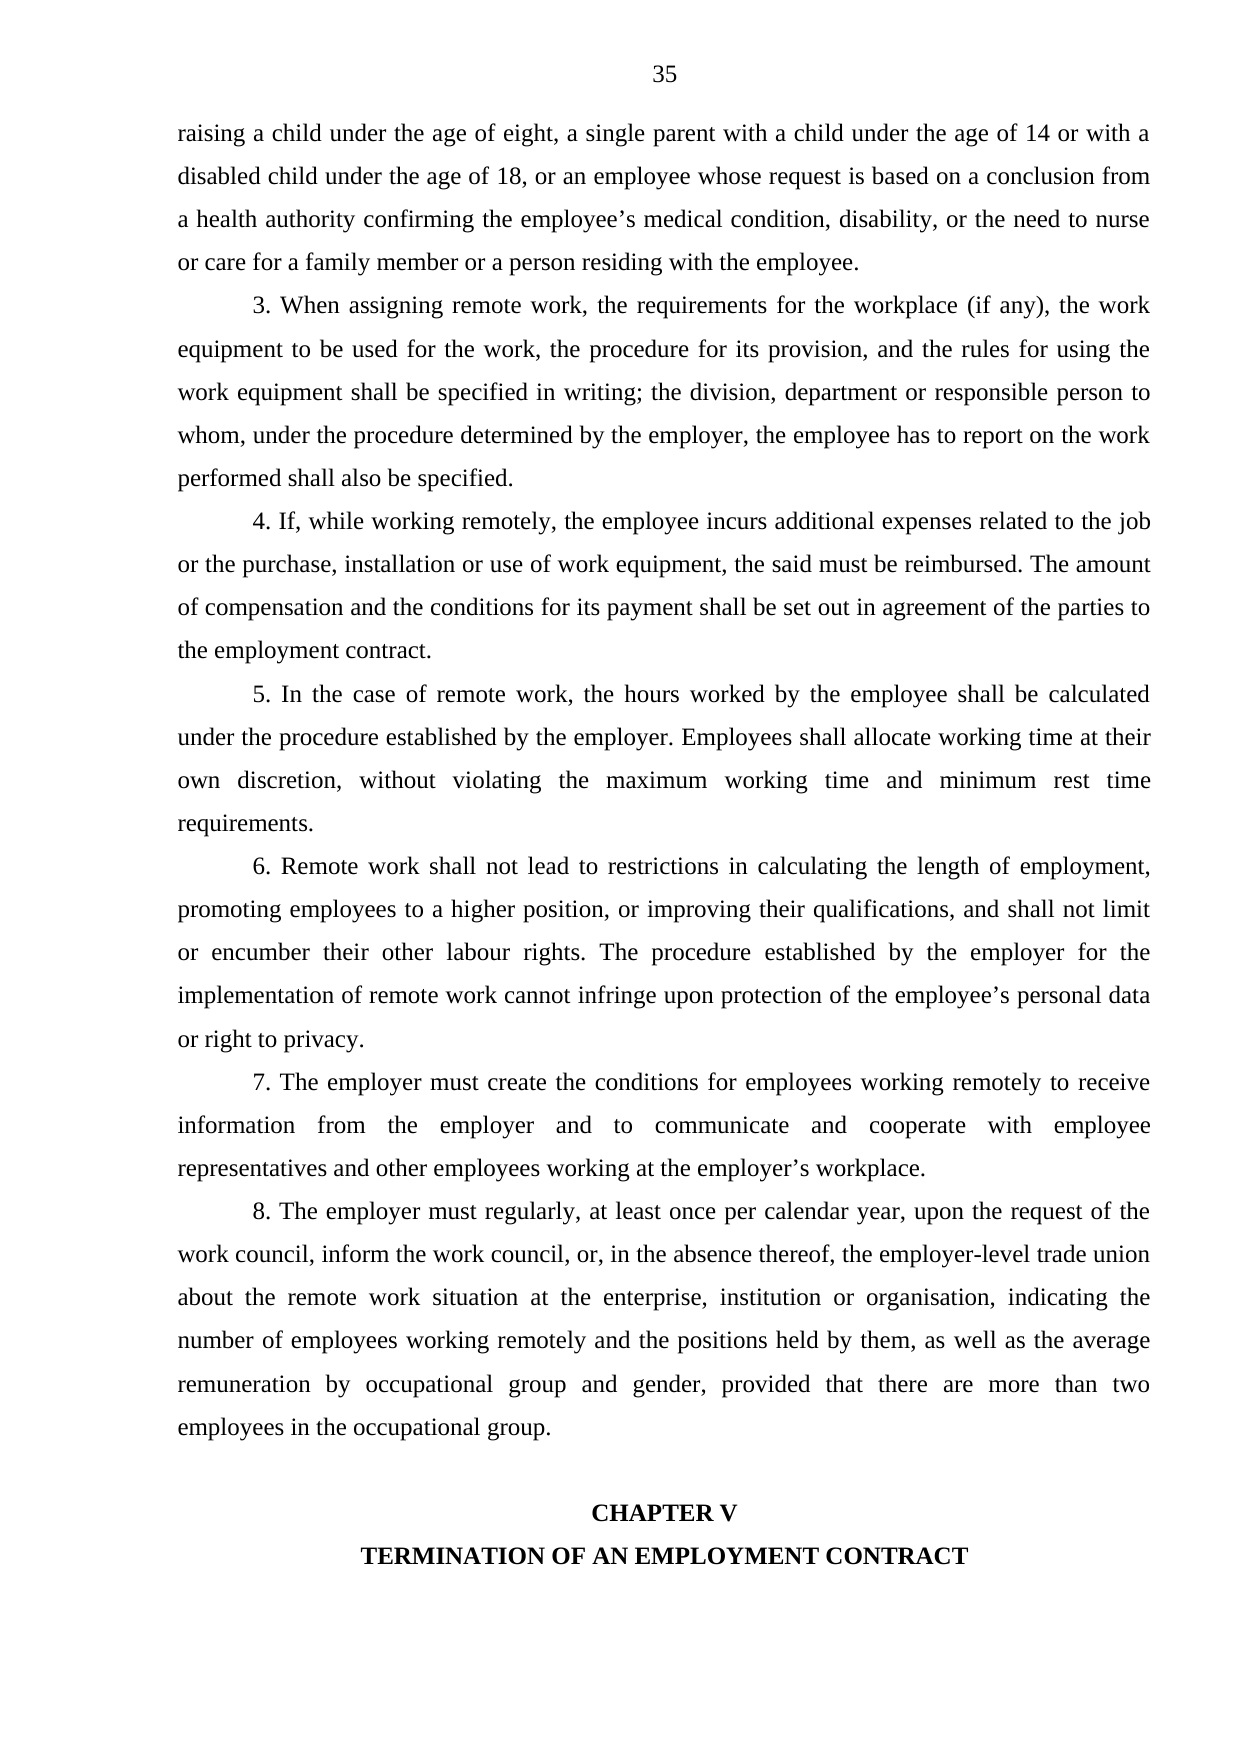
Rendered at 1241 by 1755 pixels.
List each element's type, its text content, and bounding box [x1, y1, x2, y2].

text 3. When assigning remote work, the requirements for the workplace (if any), the work equipment to be used for the work, the procedure for its provision, and the rules for using the work equipment shall be specified in writing; the division, department or responsible person to whom, under the procedure determined by the employer, the employee has to report on the work performed shall also be specified. [177, 291, 1152, 492]
text CHAPTER V [177, 1498, 1152, 1527]
text TERMINATION OF AN EMPLOYMENT CONTRACT [177, 1541, 1152, 1570]
text 6. Remote work shall not lead to restrictions in calculating the length of employment, promoting employees to a higher position, or improving their qualifications, and shall not limit or encumber their other labour rights. The procedure established by the employer for the implementation of remote work cannot infringe upon protection of the employee’s personal data or right to privacy. [177, 851, 1152, 1052]
text 8. The employer must regularly, at least once per calendar year, upon the request of the work council, inform the work council, or, in the absence thereof, the employer-level trade union about the remote work situation at the enterprise, institution or organisation, indicating the number of employees working remotely and the positions held by them, as well as the average remuneration by occupational group and gender, provided that there are more than two employees in the occupational group. [177, 1196, 1152, 1441]
text 7. The employer must create the conditions for employees working remotely to receive information from the employer and to communicate and cooperate with employee representatives and other employees working at the employer’s workplace. [177, 1067, 1152, 1182]
text 4. If, while working remotely, the employee incurs additional expenses related to the job or the purchase, installation or use of work equipment, the said must be reimbursed. The amount of compensation and the conditions for its payment shall be set out in agreement of the parties to the employment contract. [177, 506, 1152, 664]
text 5. In the case of remote work, the hours worked by the employee shall be calculated under the procedure established by the employer. Employees shall allocate working time at their own discretion, without violating the maximum working time and minimum rest time requirements. [177, 679, 1152, 837]
text raising a child under the age of eight, a single parent with a child under the age of 14 or with a disabled child under the age of 18, or an employee whose request is based on a conclusion from a health authority confirming the employee’s medical condition, disability, or the need to nurse or care for a family member or a person residing with the employee. [177, 118, 1152, 276]
